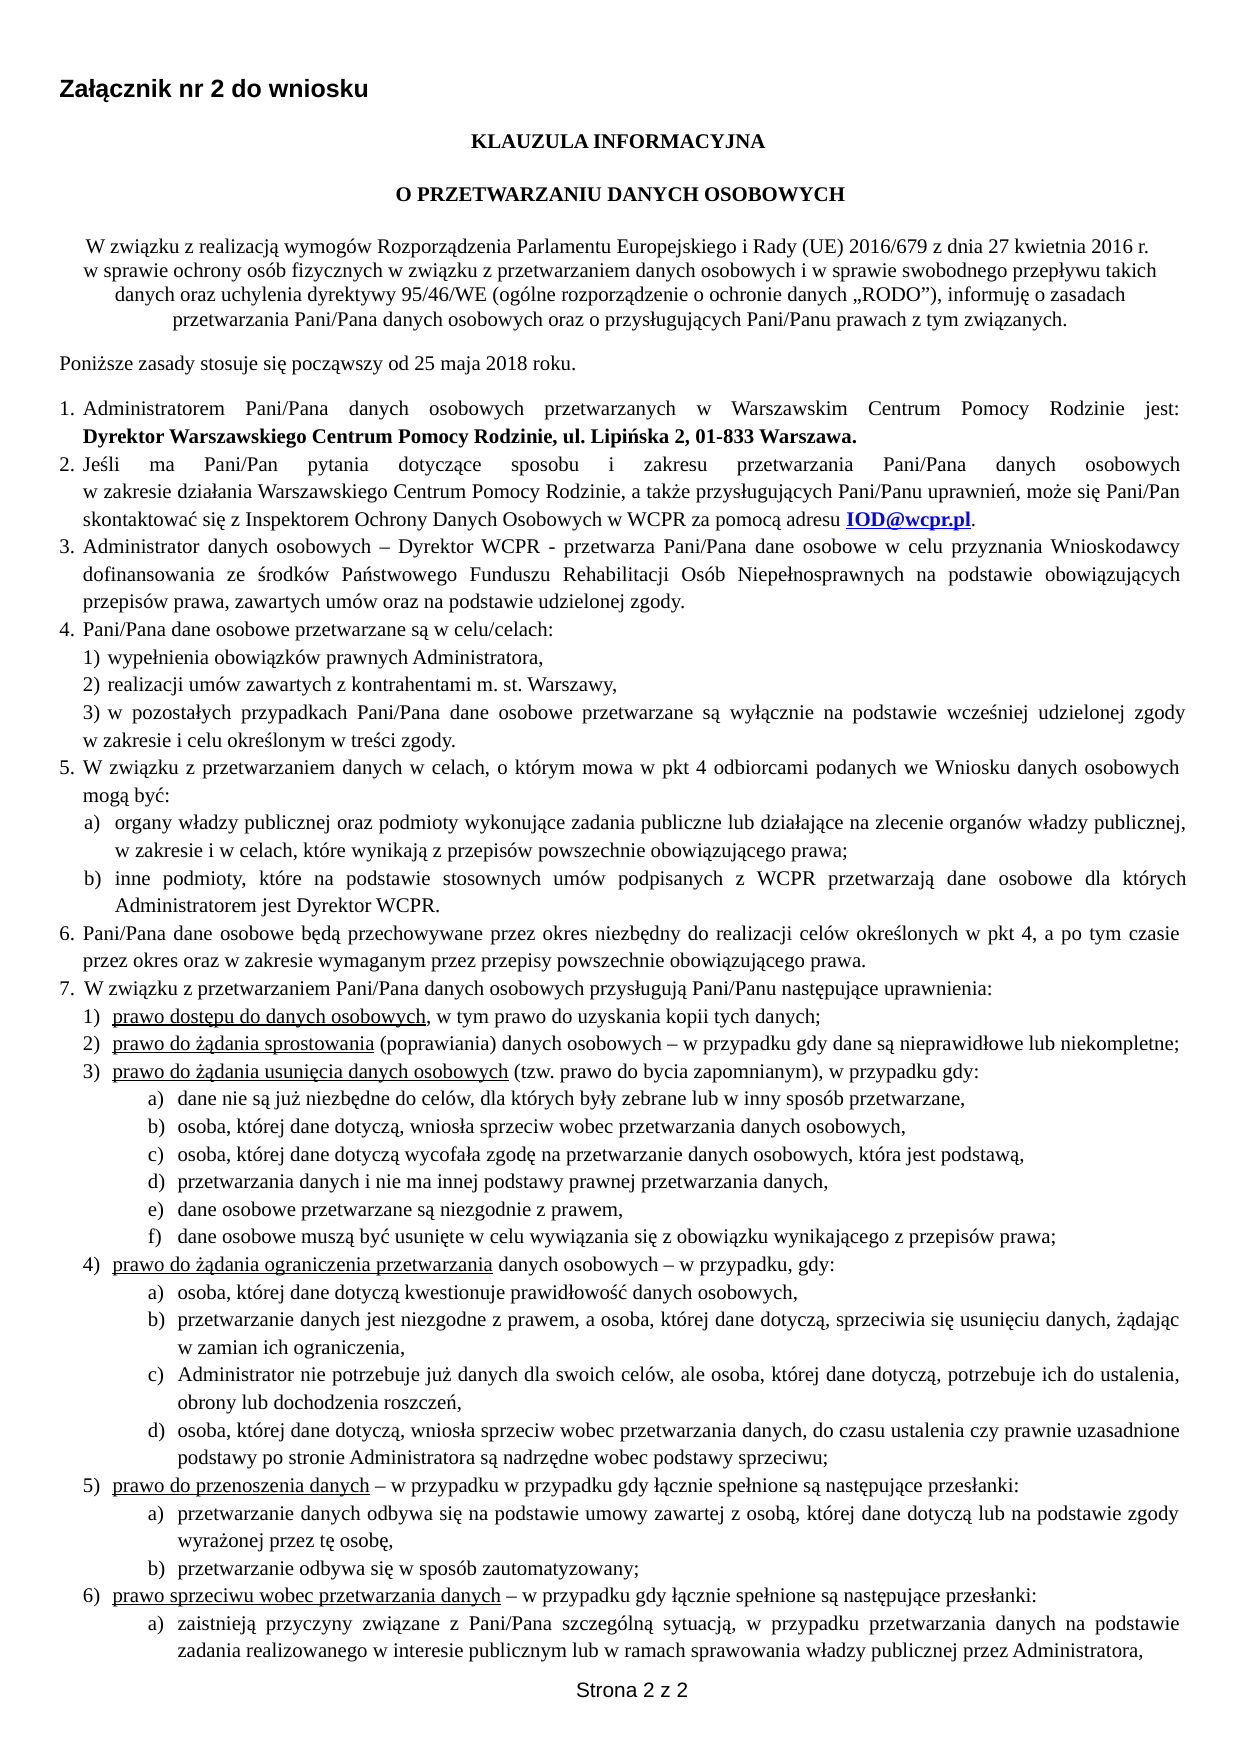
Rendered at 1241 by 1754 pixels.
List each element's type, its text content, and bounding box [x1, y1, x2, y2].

list przetwarzanie danych jest niezgodne z prawem, a osoba, której dane dotyczą, sprzeciwia się usunięciu danych, żądając w zamian ich ograniczenia, [148, 1307, 1181, 1359]
list dane nie są już niezbędne do celów, dla których były zebrane lub w inny sposób przetwarzane, [148, 1086, 1181, 1110]
list W związku z przetwarzaniem Pani/Pana danych osobowych przysługują Pani/Panu następujące uprawnienia: [59, 976, 1181, 1000]
list prawo sprzeciwu wobec przetwarzania danych – w przypadku gdy łącznie spełnione są następujące przesłanki: [83, 1583, 1205, 1607]
text KLAUZULA INFORMACYJNA [59, 129, 1181, 153]
list realizacji umów zawartych z kontrahentami m. st. Warszawy, [83, 672, 1187, 696]
list Administrator danych osobowych – Dyrektor WCPR - przetwarza Pani/Pana dane osobowe w celu przyznania Wnioskodawcy dofinansowania ze środków Państwowego Funduszu Rehabilitacji Osób Niepełnosprawnych na podstawie obowiązujących przepisów prawa, zawartych umów oraz na podstawie udzielonej zgody. [59, 534, 1181, 613]
list prawo do przenoszenia danych – w przypadku w przypadku gdy łącznie spełnione są następujące przesłanki: [83, 1473, 1205, 1497]
list Pani/Pana dane osobowe będą przechowywane przez okres niezbędny do realizacji celów określonych w pkt 4, a po tym czasie przez okres oraz w zakresie wymaganym przez przepisy powszechnie obowiązującego prawa. [59, 921, 1181, 972]
list prawo do żądania sprostowania (poprawiania) danych osobowych – w przypadku gdy dane są nieprawidłowe lub niekompletne; [83, 1031, 1181, 1055]
list prawo do żądania usunięcia danych osobowych (tzw. prawo do bycia zapomnianym), w przypadku gdy: [83, 1059, 1205, 1083]
list dane osobowe przetwarzane są niezgodnie z prawem, [148, 1197, 1181, 1221]
list w pozostałych przypadkach Pani/Pana dane osobowe przetwarzane są wyłącznie na podstawie wcześniej udzielonej zgody w zakresie i celu określonym w treści zgody. [83, 700, 1187, 752]
list zaistnieją przyczyny związane z Pani/Pana szczególną sytuacją, w przypadku przetwarzania danych na podstawie zadania realizowanego w interesie publicznym lub w ramach sprawowania władzy publicznej przez Administratora, [148, 1611, 1181, 1662]
list przetwarzania danych i nie ma innej podstawy prawnej przetwarzania danych, [148, 1169, 1181, 1193]
list osoba, której dane dotyczą, wniosła sprzeciw wobec przetwarzania danych osobowych, [148, 1114, 1181, 1138]
list przetwarzanie odbywa się w sposób zautomatyzowany; [148, 1556, 1181, 1580]
list osoba, której dane dotyczą, wniosła sprzeciw wobec przetwarzania danych, do czasu ustalenia czy prawnie uzasadnione podstawy po stronie Administratora są nadrzędne wobec podstawy sprzeciwu; [148, 1418, 1181, 1469]
list prawo dostępu do danych osobowych, w tym prawo do uzyskania kopii tych danych; [83, 1003, 1205, 1028]
list Pani/Pana dane osobowe przetwarzane są w celu/celach: [59, 617, 1181, 641]
list W związku z przetwarzaniem danych w celach, o którym mowa w pkt 4 odbiorcami podanych we Wniosku danych osobowych mogą być: [59, 755, 1181, 807]
list przetwarzanie danych odbywa się na podstawie umowy zawartej z osobą, której dane dotyczą lub na podstawie zgody wyrażonej przez tę osobę, [148, 1500, 1181, 1552]
list prawo do żądania ograniczenia przetwarzania danych osobowych – w przypadku, gdy: [83, 1252, 1205, 1276]
list osoba, której dane dotyczą kwestionuje prawidłowość danych osobowych, [148, 1279, 1181, 1304]
text W związku z realizacją wymogów Rozporządzenia Parlamentu Europejskiego i Rady (UE) 2016/679 z dnia 27 kwietnia 2016 r. w sprawie ochrony osób fizycznych w związku z przetwarzaniem danych osobowych i w sprawie swobodnego przepływu takich danych oraz uchylenia dyrektywy 95/46/WE (ogólne rozporządzenie o ochronie danych „RODO”), informuję o zasadach przetwarzania Pani/Pana danych osobowych oraz o przysługujących Pani/Panu prawach z tym związanych. [59, 234, 1181, 331]
list wypełnienia obowiązków prawnych Administratora, [83, 645, 1187, 669]
list Administratorem Pani/Pana danych osobowych przetwarzanych w Warszawskim Centrum Pomocy Rodzinie jest: Dyrektor Warszawskiego Centrum Pomocy Rodzinie, ul. Lipińska 2, 01-833 Warszawa. [59, 396, 1181, 448]
list inne podmioty, które na podstawie stosownych umów podpisanych z WCPR przetwarzają dane osobowe dla których Administratorem jest Dyrektor WCPR. [84, 866, 1187, 917]
list organy władzy publicznej oraz podmioty wykonujące zadania publiczne lub działające na zlecenie organów władzy publicznej, w zakresie i w celach, które wynikają z przepisów powszechnie obowiązującego prawa; [84, 810, 1187, 862]
text O PRZETWARZANIU DANYCH OSOBOWYCH [59, 182, 1181, 206]
list Administrator nie potrzebuje już danych dla swoich celów, ale osoba, której dane dotyczą, potrzebuje ich do ustalenia, obrony lub dochodzenia roszczeń, [148, 1362, 1181, 1414]
text Poniższe zasady stosuje się począwszy od 25 maja 2018 roku. [59, 351, 1205, 375]
list Jeśli ma Pani/Pan pytania dotyczące sposobu i zakresu przetwarzania Pani/Pana danych osobowych w zakresie działania Warszawskiego Centrum Pomocy Rodzinie, a także przysługujących Pani/Panu uprawnień, może się Pani/Pan skontaktować się z Inspektorem Ochrony Danych Osobowych w WCPR za pomocą adresu IOD@wcpr.pl. [59, 451, 1181, 531]
list osoba, której dane dotyczą wycofała zgodę na przetwarzanie danych osobowych, która jest podstawą, [148, 1142, 1181, 1166]
list dane osobowe muszą być usunięte w celu wywiązania się z obowiązku wynikającego z przepisów prawa; [148, 1224, 1181, 1248]
